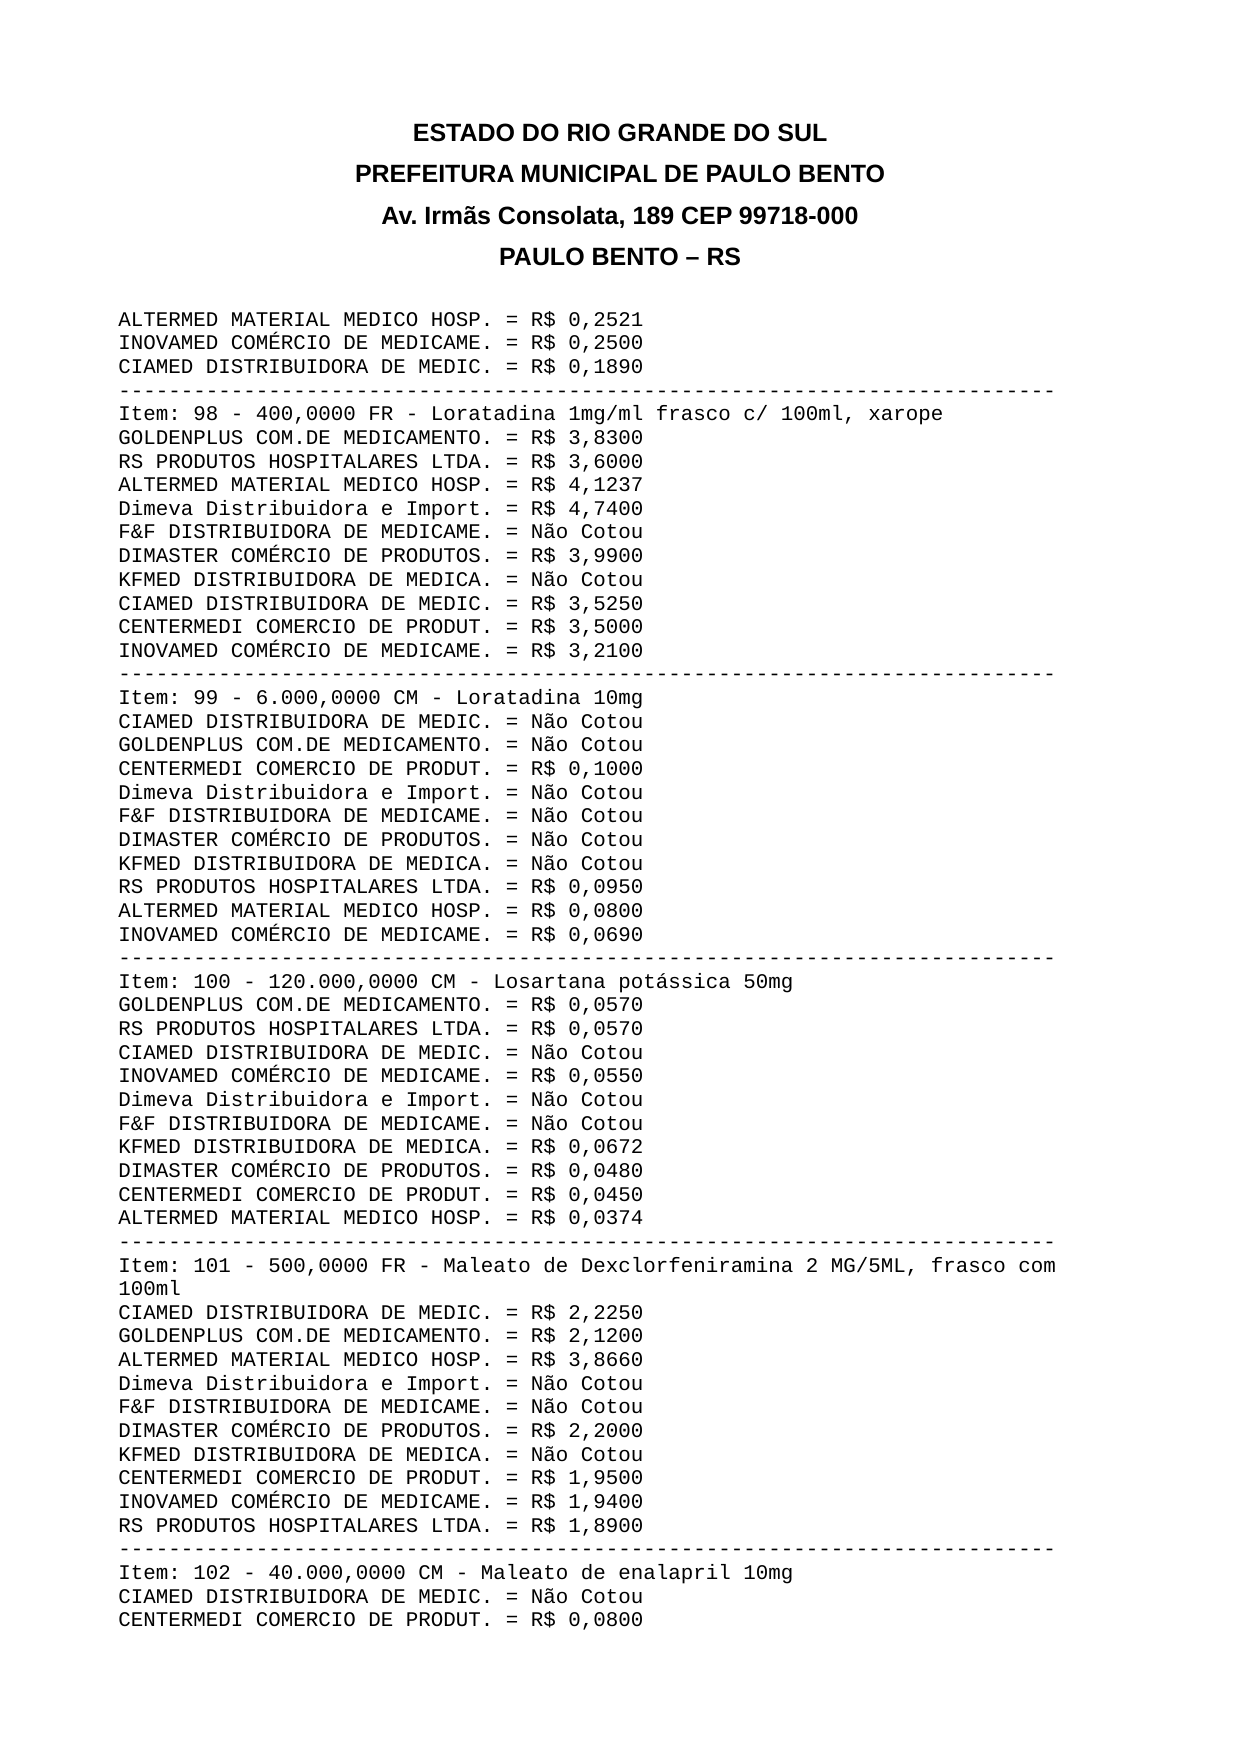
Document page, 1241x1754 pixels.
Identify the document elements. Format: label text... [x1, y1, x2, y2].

text ALTERMED MATERIAL MEDICO HOSP. = R$ 0,2521 INOVAMED COMÉRCIO DE MEDICAME. = R$ 0,2500 CIAMED DISTRIBUIDORA DE MEDIC. = R$ 0,1890 --------------------------------------------------------------------------- Item: 98 - 400,0000 FR - Loratadina 1mg/ml frasco c/ 100ml, xarope GOLDENPLUS COM.DE MEDICAMENTO. = R$ 3,8300 RS PRODUTOS HOSPITALARES LTDA. = R$ 3,6000 ALTERMED MATERIAL MEDICO HOSP. = R$ 4,1237 Dimeva Distribuidora e Import. = R$ 4,7400 F&F DISTRIBUIDORA DE MEDICAME. = Não Cotou DIMASTER COMÉRCIO DE PRODUTOS. = R$ 3,9900 KFMED DISTRIBUIDORA DE MEDICA. = Não Cotou CIAMED DISTRIBUIDORA DE MEDIC. = R$ 3,5250 CENTERMEDI COMERCIO DE PRODUT. = R$ 3,5000 INOVAMED COMÉRCIO DE MEDICAME. = R$ 3,2100 --------------------------------------------------------------------------- Item: 99 - 6.000,0000 CM - Loratadina 10mg CIAMED DISTRIBUIDORA DE MEDIC. = Não Cotou GOLDENPLUS COM.DE MEDICAMENTO. = Não Cotou CENTERMEDI COMERCIO DE PRODUT. = R$ 0,1000 Dimeva Distribuidora e Import. = Não Cotou F&F DISTRIBUIDORA DE MEDICAME. = Não Cotou DIMASTER COMÉRCIO DE PRODUTOS. = Não Cotou KFMED DISTRIBUIDORA DE MEDICA. = Não Cotou RS PRODUTOS HOSPITALARES LTDA. = R$ 0,0950 ALTERMED MATERIAL MEDICO HOSP. = R$ 0,0800 INOVAMED COMÉRCIO DE MEDICAME. = R$ 0,0690 --------------------------------------------------------------------------- Item: 100 - 120.000,0000 CM - Losartana potássica 50mg GOLDENPLUS COM.DE MEDICAMENTO. = R$ 0,0570 RS PRODUTOS HOSPITALARES LTDA. = R$ 0,0570 CIAMED DISTRIBUIDORA DE MEDIC. = Não Cotou INOVAMED COMÉRCIO DE MEDICAME. = R$ 0,0550 Dimeva Distribuidora e Import. = Não Cotou F&F DISTRIBUIDORA DE MEDICAME. = Não Cotou KFMED DISTRIBUIDORA DE MEDICA. = R$ 0,0672 DIMASTER COMÉRCIO DE PRODUTOS. = R$ 0,0480 CENTERMEDI COMERCIO DE PRODUT. = R$ 0,0450 ALTERMED MATERIAL MEDICO HOSP. = R$ 0,0374 --------------------------------------------------------------------------- Item: 101 - 500,0000 FR - Maleato de Dexclorfeniramina 2 MG/5ML, frasco com 100ml CIAMED DISTRIBUIDORA DE MEDIC. = R$ 2,2250 GOLDENPLUS COM.DE MEDICAMENTO. = R$ 2,1200 ALTERMED MATERIAL MEDICO HOSP. = R$ 3,8660 Dimeva Distribuidora e Import. = Não Cotou F&F DISTRIBUIDORA DE MEDICAME. = Não Cotou DIMASTER COMÉRCIO DE PRODUTOS. = R$ 2,2000 KFMED DISTRIBUIDORA DE MEDICA. = Não Cotou CENTERMEDI COMERCIO DE PRODUT. = R$ 1,9500 INOVAMED COMÉRCIO DE MEDICAME. = R$ 1,9400 RS PRODUTOS HOSPITALARES LTDA. = R$ 1,8900 --------------------------------------------------------------------------- Item: 102 - 40.000,0000 CM - Maleato de enalapril 10mg CIAMED DISTRIBUIDORA DE MEDIC. = Não Cotou CENTERMEDI COMERCIO DE PRODUT. = R$ 0,0800 [118, 309, 1122, 1633]
